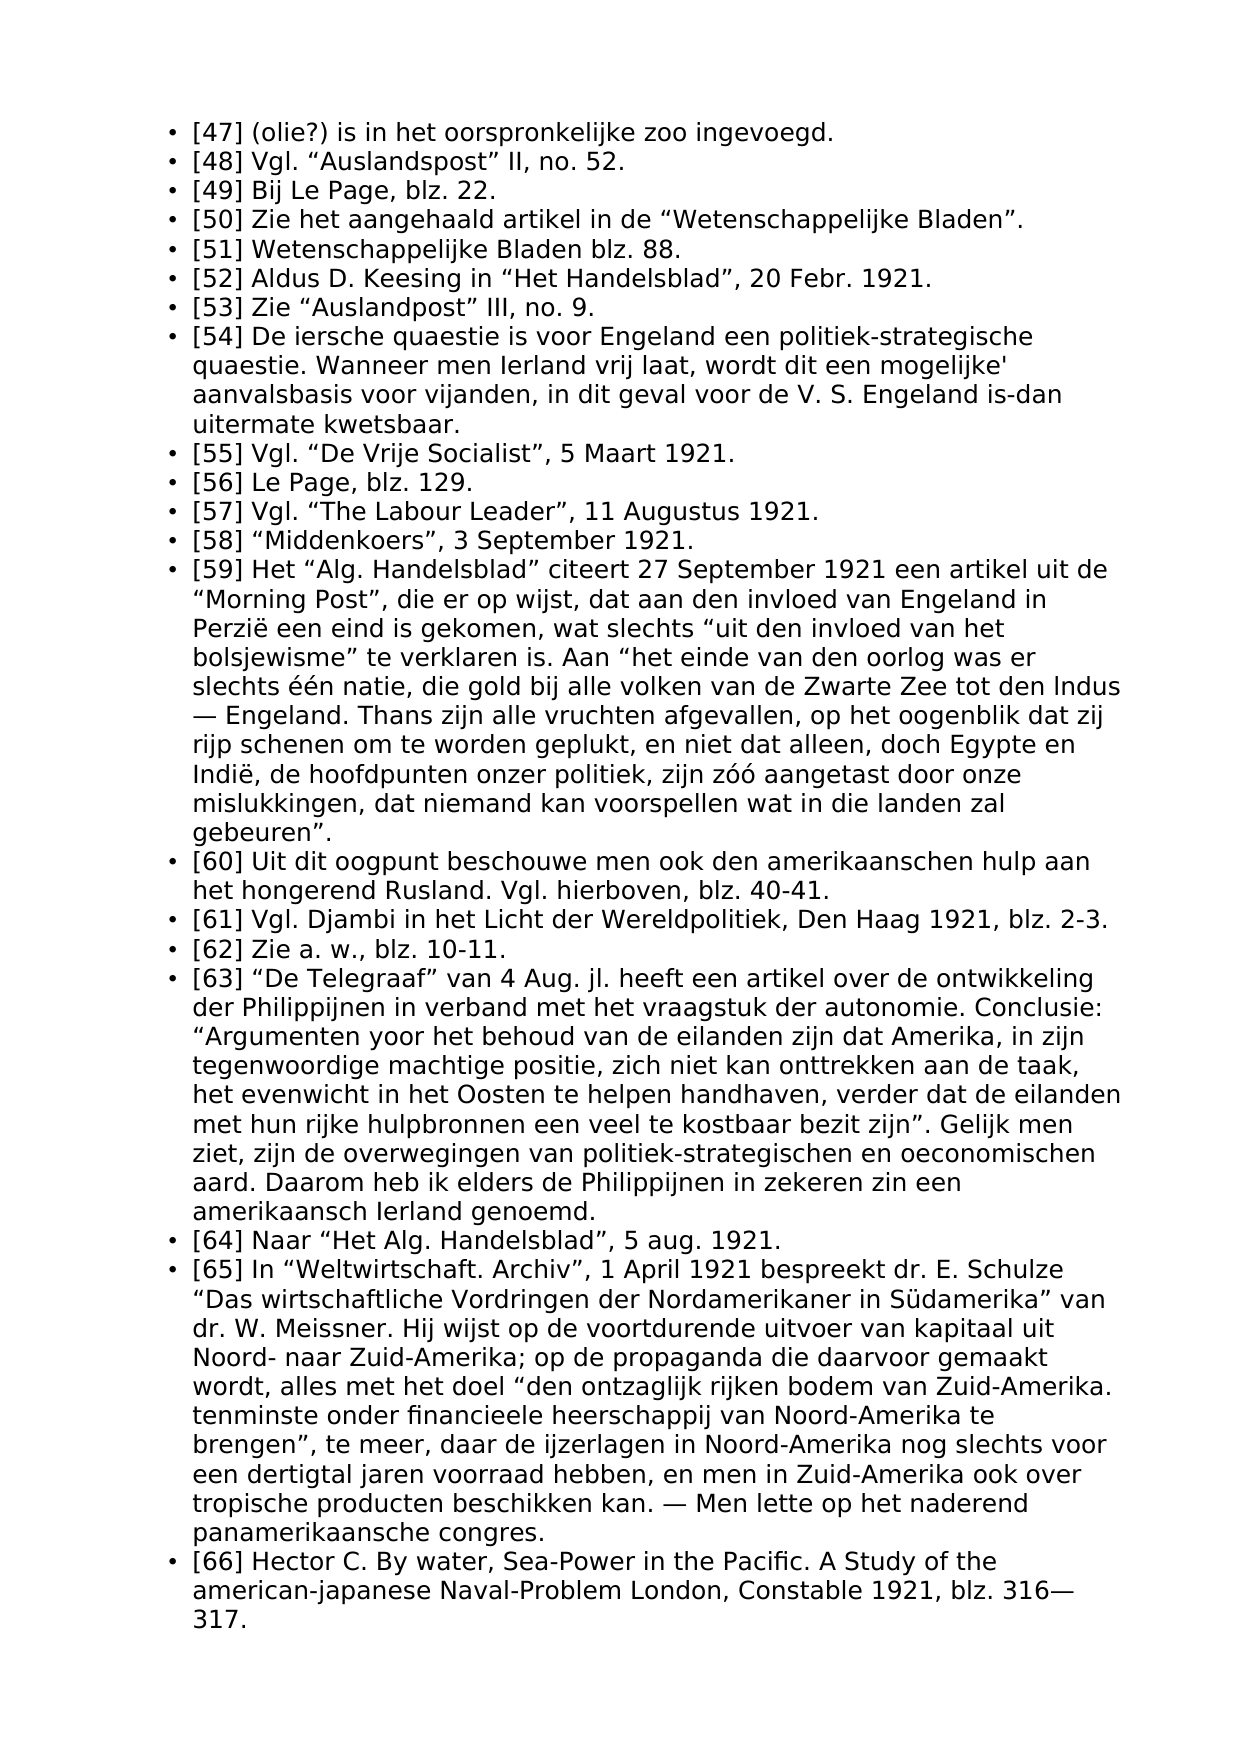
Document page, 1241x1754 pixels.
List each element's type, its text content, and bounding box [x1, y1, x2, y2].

list [61] Vgl. Djambi in het Licht der Wereldpolitiek, Den Haag 1921, blz. 2-3. [177, 906, 1122, 935]
list [59] Het “Alg. Handelsblad” citeert 27 September 1921 een artikel uit de “Morning Post”, die er op wijst, dat aan den invloed van Engeland in Perzië een eind is gekomen, wat slechts “uit den invloed van het bolsjewisme” te verklaren is. Aan “het einde van den oorlog was er slechts één natie, die gold bij alle volken van de Zwarte Zee tot den lndus — Engeland. Thans zijn alle vruchten afgevallen, op het oogenblik dat zij rijp schenen om te worden geplukt, en niet dat alleen, doch Egypte en Indië, de hoofdpunten onzer politiek, zijn zóó aangetast door onze mislukkingen, dat niemand kan voorspellen wat in die landen zal gebeuren”. [177, 556, 1122, 847]
list [54] De iersche quaestie is voor Engeland een politiek-strategische quaestie. Wanneer men Ierland vrij laat, wordt dit een mogelijke' aanvalsbasis voor vijanden, in dit geval voor de V. S. Engeland is-dan uitermate kwetsbaar. [177, 322, 1122, 439]
list [57] Vgl. “The Labour Leader”, 11 Augustus 1921. [177, 497, 1122, 526]
list [56] Le Page, blz. 129. [177, 468, 1122, 497]
list [50] Zie het aangehaald artikel in de “Wetenschappelijke Bladen”. [177, 206, 1122, 235]
list [63] “De Telegraaf” van 4 Aug. jl. heeft een artikel over de ontwikkeling der Philippijnen in verband met het vraagstuk der autonomie. Conclusie: “Argumenten yoor het behoud van de eilanden zijn dat Amerika, in zijn tegenwoordige machtige positie, zich niet kan onttrekken aan de taak, het evenwicht in het Oosten te helpen handhaven, verder dat de eilanden met hun rijke hulpbronnen een veel te kostbaar bezit zijn”. Gelijk men ziet, zijn de overwegingen van politiek-strategischen en oeconomischen aard. Daarom heb ik elders de Philippijnen in zekeren zin een amerikaansch Ierland genoemd. [177, 964, 1122, 1226]
list [52] Aldus D. Keesing in “Het Handelsblad”, 20 Febr. 1921. [177, 264, 1122, 293]
list [51] Wetenschappelijke Bladen blz. 88. [177, 235, 1122, 264]
list [58] “Middenkoers”, 3 September 1921. [177, 526, 1122, 556]
list [48] Vgl. “Auslandspost” II, no. 52. [177, 147, 1122, 176]
list [65] In “Weltwirtschaft. Archiv”, 1 April 1921 bespreekt dr. E. Schulze “Das wirtschaftliche Vordringen der Nordamerikaner in Südamerika” van dr. W. Meissner. Hij wijst op de voortdurende uitvoer van kapitaal uit Noord- naar Zuid-Amerika; op de propaganda die daarvoor gemaakt wordt, alles met het doel “den ontzaglijk rijken bodem van Zuid-Amerika. tenminste onder financieele heerschappij van Noord-Amerika te brengen”, te meer, daar de ijzerlagen in Noord-Amerika nog slechts voor een dertigtal jaren voorraad hebben, en men in Zuid-Amerika ook over tropische producten beschikken kan. — Men lette op het naderend panamerikaansche congres. [177, 1256, 1122, 1547]
list [49] Bij Le Page, blz. 22. [177, 176, 1122, 206]
list [53] Zie “Auslandpost” III, no. 9. [177, 293, 1122, 322]
list [60] Uit dit oogpunt beschouwe men ook den amerikaanschen hulp aan het hongerend Rusland. Vgl. hierboven, blz. 40-41. [177, 847, 1122, 906]
list [47] (olie?) is in het oorspronkelijke zoo ingevoegd. [177, 118, 1122, 147]
list [62] Zie a. w., blz. 10-11. [177, 935, 1122, 964]
list [55] Vgl. “De Vrije Socialist”, 5 Maart 1921. [177, 439, 1122, 468]
list [66] Hector C. By water, Sea-Power in the Pacific. A Study of the american-japanese Naval-Problem London, Constable 1921, blz. 316—317. [177, 1547, 1122, 1635]
list [64] Naar “Het Alg. Handelsblad”, 5 aug. 1921. [177, 1226, 1122, 1256]
